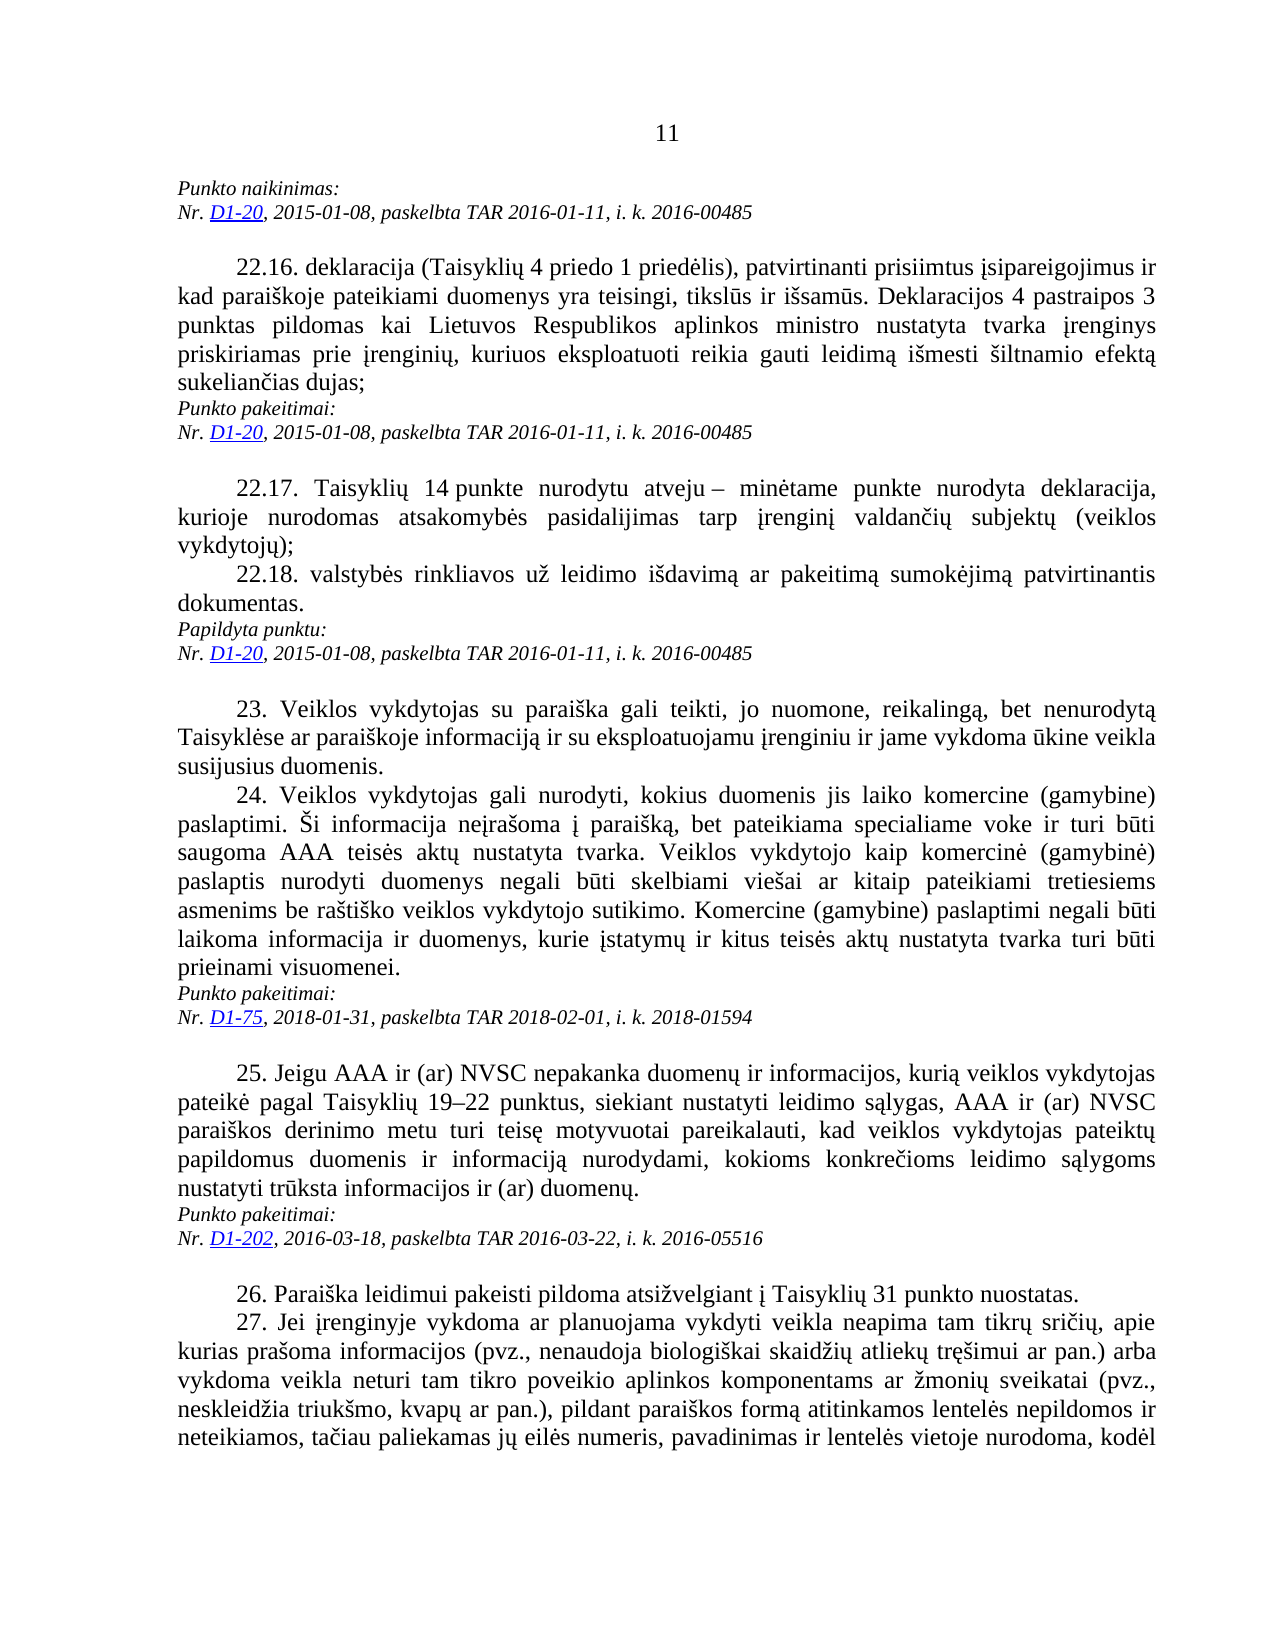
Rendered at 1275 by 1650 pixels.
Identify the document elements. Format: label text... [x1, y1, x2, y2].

text Nr. D1-75, 2018-01-31, paskelbta TAR 2018-02-01, i. k. 2018-01594 [177, 1005, 1157, 1029]
text Punkto pakeitimai: [177, 1202, 1157, 1226]
text 23. Veiklos vykdytojas su paraiška gali teikti, jo nuomone, reikalingą, bet nenurodytą Taisyklėse ar paraiškoje informaciją ir su eksploatuojamu įrenginiu ir jame vykdoma ūkine veikla susijusius duomenis. [177, 694, 1157, 780]
text Punkto pakeitimai: [177, 396, 1157, 420]
text Punkto naikinimas: [177, 176, 1157, 200]
text Nr. D1-202, 2016-03-18, paskelbta TAR 2016-03-22, i. k. 2016-05516 [177, 1226, 1157, 1250]
text Nr. D1-20, 2015-01-08, paskelbta TAR 2016-01-11, i. k. 2016-00485 [177, 200, 1157, 224]
text 22.16. deklaracija (Taisyklių 4 priedo 1 priedėlis), patvirtinanti prisiimtus įsipareigojimus ir kad paraiškoje pateikiami duomenys yra teisingi, tikslūs ir išsamūs. Deklaracijos 4 pastraipos 3 punktas pildomas kai Lietuvos Respublikos aplinkos ministro nustatyta tvarka įrenginys priskiriamas prie įrenginių, kuriuos eksploatuoti reikia gauti leidimą išmesti šiltnamio efektą sukeliančias dujas; [177, 252, 1157, 396]
text 25. Jeigu AAA ir (ar) NVSC nepakanka duomenų ir informacijos, kurią veiklos vykdytojas pateikė pagal Taisyklių 19–22 punktus, siekiant nustatyti leidimo sąlygas, AAA ir (ar) NVSC paraiškos derinimo metu turi teisę motyvuotai pareikalauti, kad veiklos vykdytojas pateiktų papildomus duomenis ir informaciją nurodydami, kokioms konkrečioms leidimo sąlygoms nustatyti trūksta informacijos ir (ar) duomenų. [177, 1058, 1157, 1202]
text 26. Paraiška leidimui pakeisti pildoma atsižvelgiant į Taisyklių 31 punkto nuostatas. [177, 1279, 1157, 1307]
text 22.18. valstybės rinkliavos už leidimo išdavimą ar pakeitimą sumokėjimą patvirtinantis dokumentas. [177, 559, 1157, 617]
text 22.17. Taisyklių 14 punkte nurodytu atveju – minėtame punkte nurodyta deklaracija, kurioje nurodomas atsakomybės pasidalijimas tarp įrenginį valdančių subjektų (veiklos vykdytojų); [177, 473, 1157, 559]
text Nr. D1-20, 2015-01-08, paskelbta TAR 2016-01-11, i. k. 2016-00485 [177, 641, 1157, 665]
text Papildyta punktu: [177, 617, 1157, 641]
text Nr. D1-20, 2015-01-08, paskelbta TAR 2016-01-11, i. k. 2016-00485 [177, 420, 1157, 444]
text 24. Veiklos vykdytojas gali nurodyti, kokius duomenis jis laiko komercine (gamybine) paslaptimi. Ši informacija neįrašoma į paraišką, bet pateikiama specialiame voke ir turi būti saugoma AAA teisės aktų nustatyta tvarka. Veiklos vykdytojo kaip komercinė (gamybinė) paslaptis nurodyti duomenys negali būti skelbiami viešai ar kitaip pateikiami tretiesiems asmenims be raštiško veiklos vykdytojo sutikimo. Komercine (gamybine) paslaptimi negali būti laikoma informacija ir duomenys, kurie įstatymų ir kitus teisės aktų nustatyta tvarka turi būti prieinami visuomenei. [177, 780, 1157, 981]
text 27. Jei įrenginyje vykdoma ar planuojama vykdyti veikla neapima tam tikrų sričių, apie kurias prašoma informacijos (pvz., nenaudoja biologiškai skaidžių atliekų tręšimui ar pan.) arba vykdoma veikla neturi tam tikro poveikio aplinkos komponentams ar žmonių sveikatai (pvz., neskleidžia triukšmo, kvapų ar pan.), pildant paraiškos formą atitinkamos lentelės nepildomos ir neteikiamos, tačiau paliekamas jų eilės numeris, pavadinimas ir lentelės vietoje nurodoma, kodėl [177, 1307, 1157, 1451]
text Punkto pakeitimai: [177, 981, 1157, 1005]
